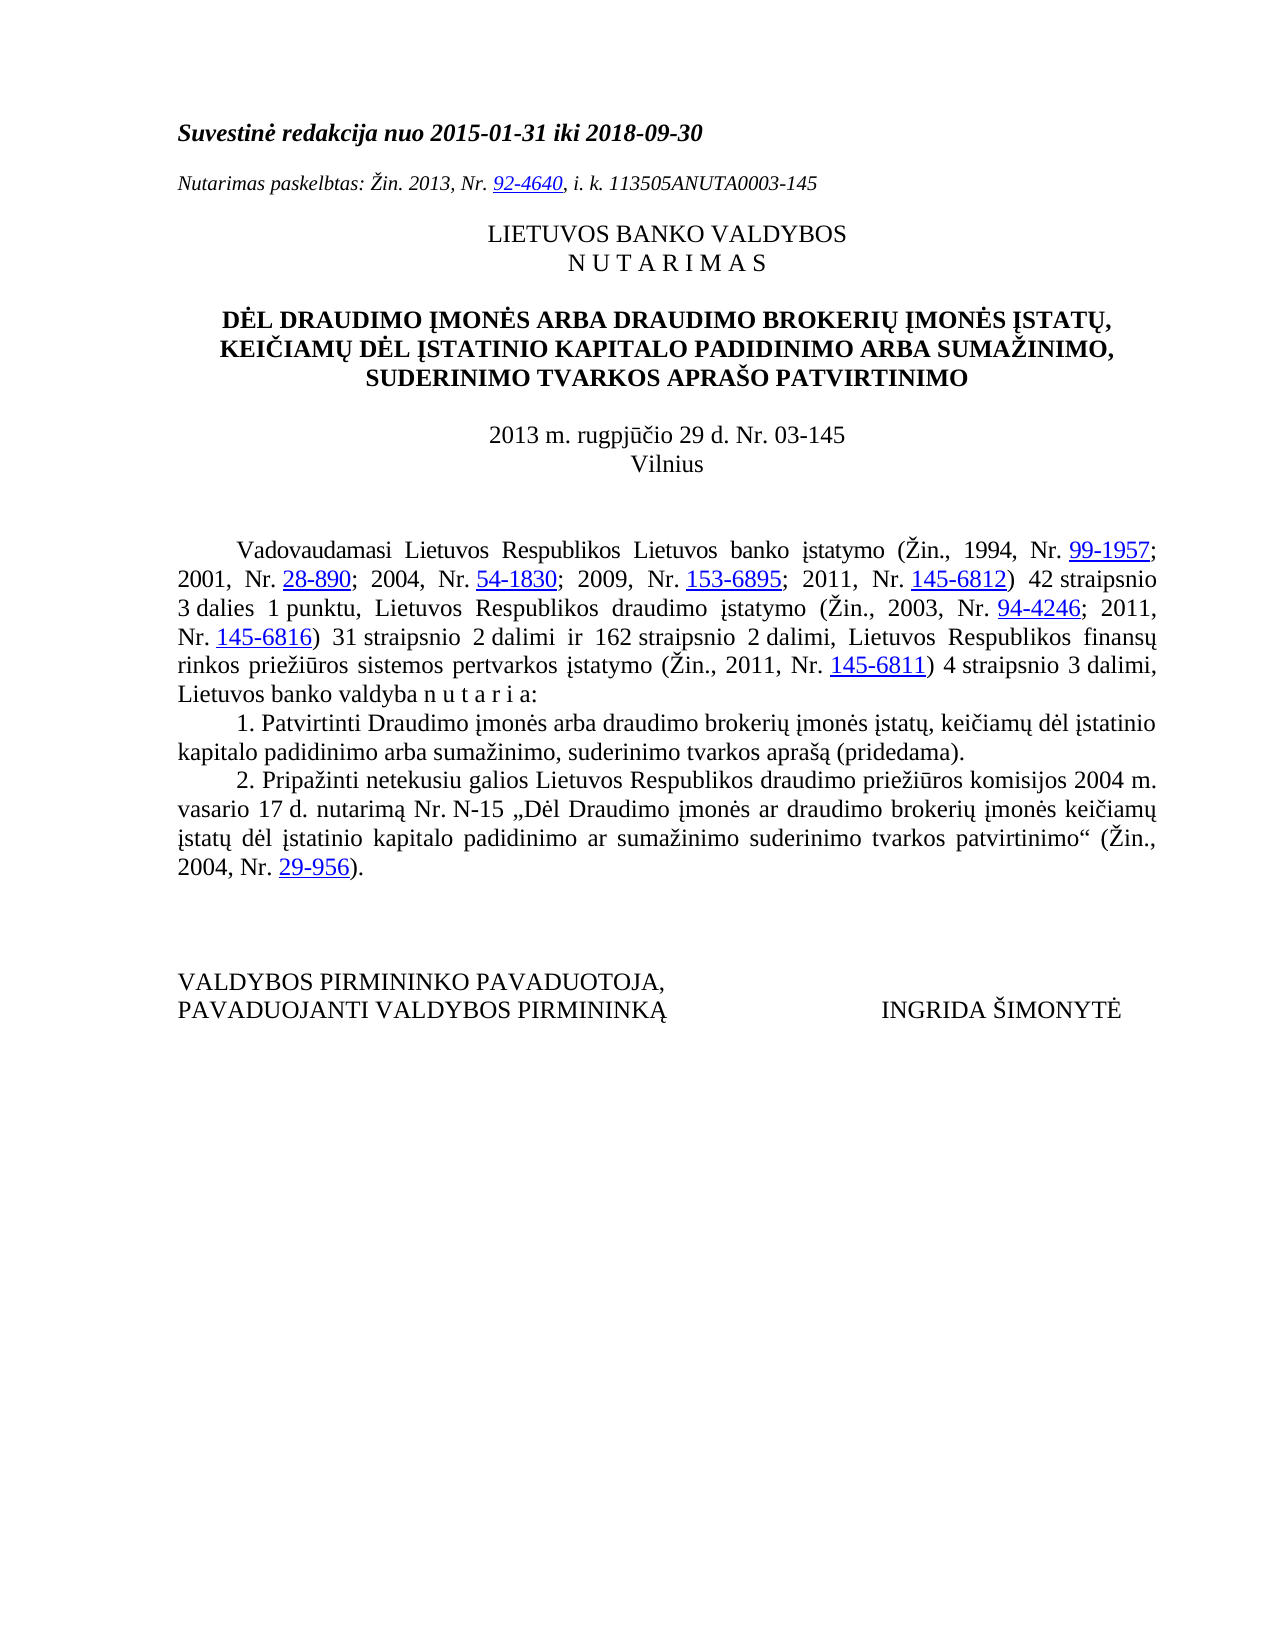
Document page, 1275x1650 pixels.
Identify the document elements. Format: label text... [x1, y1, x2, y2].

text 1. Patvirtinti Draudimo įmonės arba draudimo brokerių įmonės įstatų, keičiamų dėl įstatinio kapitalo padidinimo arba sumažinimo, suderinimo tvarkos aprašą (pridedama). [177, 708, 1157, 765]
text 2. Pripažinti netekusiu galios Lietuvos Respublikos draudimo priežiūros komisijos 2004 m. vasario 17 d. nutarimą Nr. N-15 „Dėl Draudimo įmonės ar draudimo brokerių įmonės keičiamų įstatų dėl įstatinio kapitalo padidinimo ar sumažinimo suderinimo tvarkos patvirtinimo“ (Žin., 2004, Nr. 29-956). [177, 765, 1157, 880]
text N U T A R I M A S [177, 248, 1157, 277]
text Vilnius [177, 449, 1157, 478]
text DĖL Draudimo įmonės arba draudimo brokerių įmonės įstatų, keičiamų dėl įstatinio kapitalo padidinimo arba sumažinimo, suderinimo tvarkos aprašo patvirtinimo [177, 305, 1157, 392]
text Valdybos pirmininko pavaduotoja, [177, 967, 1157, 995]
text 2013 m. rugpjūčio 29 d. Nr. 03-145 [177, 420, 1157, 449]
text Nutarimas paskelbtas: Žin. 2013, Nr. 92-4640, i. k. 113505ANUTA0003-145 [177, 171, 1157, 195]
text pavaduojanti Valdybos pirmininką Ingrida Šimonytė [177, 995, 1157, 1024]
text Vadovaudamasi Lietuvos Respublikos Lietuvos banko įstatymo (Žin., 1994, Nr. 99-1957; 2001, Nr. 28-890; 2004, Nr. 54-1830; 2009, Nr. 153-6895; 2011, Nr. 145-6812) 42 straipsnio 3 dalies 1 punktu, Lietuvos Respublikos draudimo įstatymo (Žin., 2003, Nr. 94-4246; 2011, Nr. 145-6816) 31 straipsnio 2 dalimi ir 162 straipsnio 2 dalimi, Lietuvos Respublikos finansų rinkos priežiūros sistemos pertvarkos įstatymo (Žin., 2011, Nr. 145-6811) 4 straipsnio 3 dalimi, Lietuvos banko valdyba n u t a r i a: [177, 535, 1157, 708]
text LIETUVOS BANKO VALDYBOS [177, 219, 1157, 248]
text Suvestinė redakcija nuo 2015-01-31 iki 2018-09-30 [177, 118, 1157, 147]
